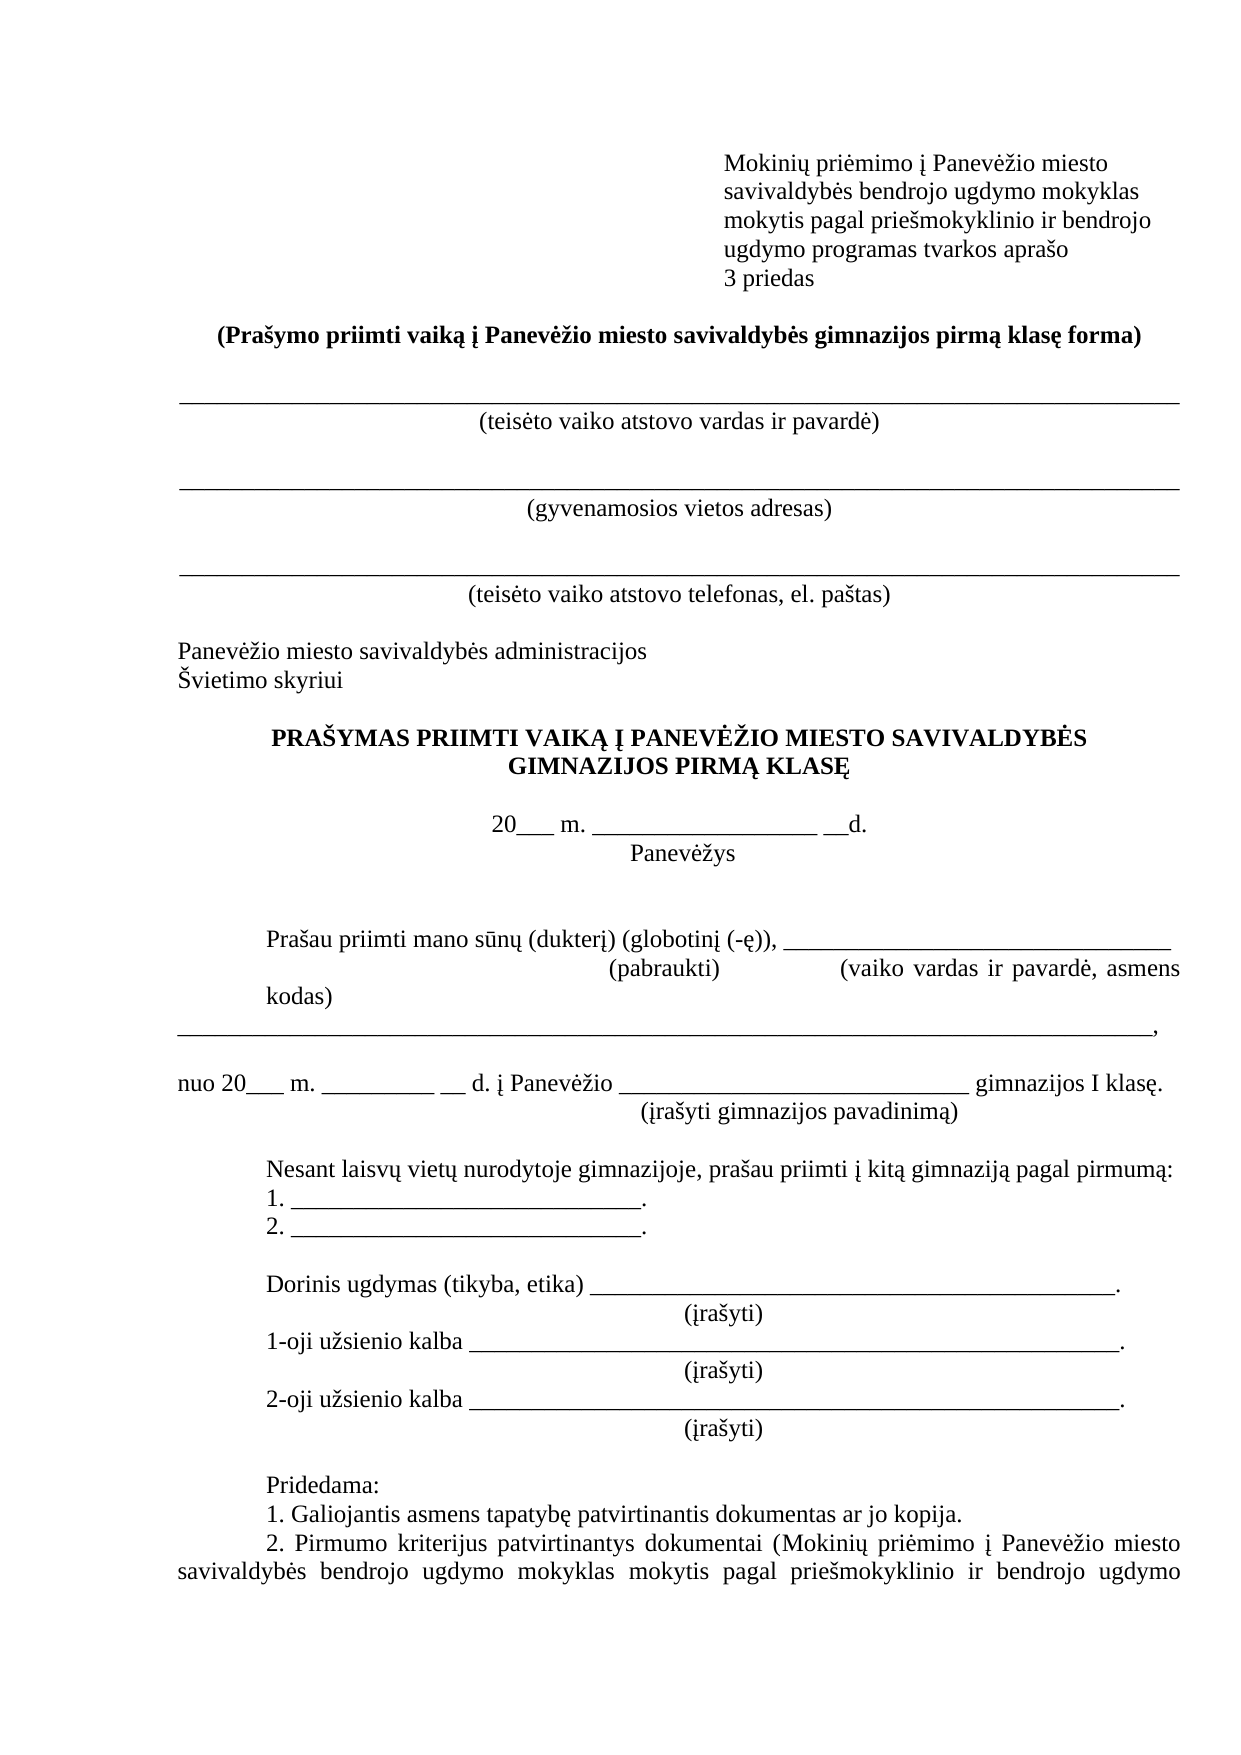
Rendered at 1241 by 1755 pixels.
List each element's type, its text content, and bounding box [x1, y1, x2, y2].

text Pridedama: [177, 1470, 1181, 1499]
text GIMNAZIJOS PIRMĄ KLASĘ [177, 751, 1181, 780]
text (gyvenamosios vietos adresas) [177, 493, 1181, 521]
text 2. ____________________________. [177, 1211, 1181, 1240]
text PRAŠYMAS PRIIMTI VAIKĄ Į PANEVĖŽIO MIESTO SAVIVALDYBĖS [177, 723, 1181, 751]
text nuo 20___ m. _________ __ d. į Panevėžio ____________________________ gimnazijos I klasę. [177, 1068, 1181, 1096]
text (pabraukti) (vaiko vardas ir pavardė, asmens kodas) [266, 953, 1181, 1010]
text Nesant laisvų vietų nurodytoje gimnazijoje, prašau priimti į kitą gimnaziją pagal pirmumą: [177, 1154, 1181, 1183]
text (teisėto vaiko atstovo vardas ir pavardė) [177, 406, 1181, 435]
text 2. Pirmumo kriterijus patvirtinantys dokumentai (Mokinių priėmimo į Panevėžio miesto savivaldybės bendrojo ugdymo mokyklas mokytis pagal priešmokyklinio ir bendrojo ugdymo [177, 1528, 1181, 1585]
text Prašau priimti mano sūnų (dukterį) (globotinį (-ę)), _______________________________ [177, 924, 1181, 953]
text ________________________________________________________________________________ [177, 378, 1181, 406]
text Dorinis ugdymas (tikyba, etika) __________________________________________. [177, 1269, 1181, 1298]
text savivaldybės bendrojo ugdymo mokyklas [177, 176, 1181, 205]
text 1-oji užsienio kalba ____________________________________________________. [177, 1326, 1181, 1355]
text ______________________________________________________________________________, [177, 1010, 1181, 1039]
text (teisėto vaiko atstovo telefonas, el. paštas) [177, 579, 1181, 608]
text (įrašyti) [177, 1355, 1181, 1384]
text 2-oji užsienio kalba ____________________________________________________. [177, 1384, 1181, 1413]
text ________________________________________________________________________________ [177, 464, 1181, 493]
text ________________________________________________________________________________ [177, 550, 1181, 579]
text (įrašyti gimnazijos pavadinimą) [447, 1096, 1181, 1125]
text (įrašyti) [177, 1413, 1181, 1441]
text 1. Galiojantis asmens tapatybę patvirtinantis dokumentas ar jo kopija. [177, 1499, 1181, 1528]
text Panevėžys [177, 838, 1181, 866]
text ugdymo programas tvarkos aprašo [177, 234, 1181, 263]
text (įrašyti) [177, 1298, 1181, 1326]
text Švietimo skyriui [177, 665, 1181, 694]
text Mokinių priėmimo į Panevėžio miesto [177, 148, 1181, 176]
text 20___ m. __________________ __d. [177, 809, 1181, 838]
text (Prašymo priimti vaiką į Panevėžio miesto savivaldybės gimnazijos pirmą klasę forma) [177, 320, 1181, 349]
text 1. ____________________________. [177, 1183, 1181, 1211]
text Panevėžio miesto savivaldybės administracijos [177, 636, 1181, 665]
text mokytis pagal priešmokyklinio ir bendrojo [177, 205, 1181, 234]
text 3 priedas [177, 263, 1181, 291]
